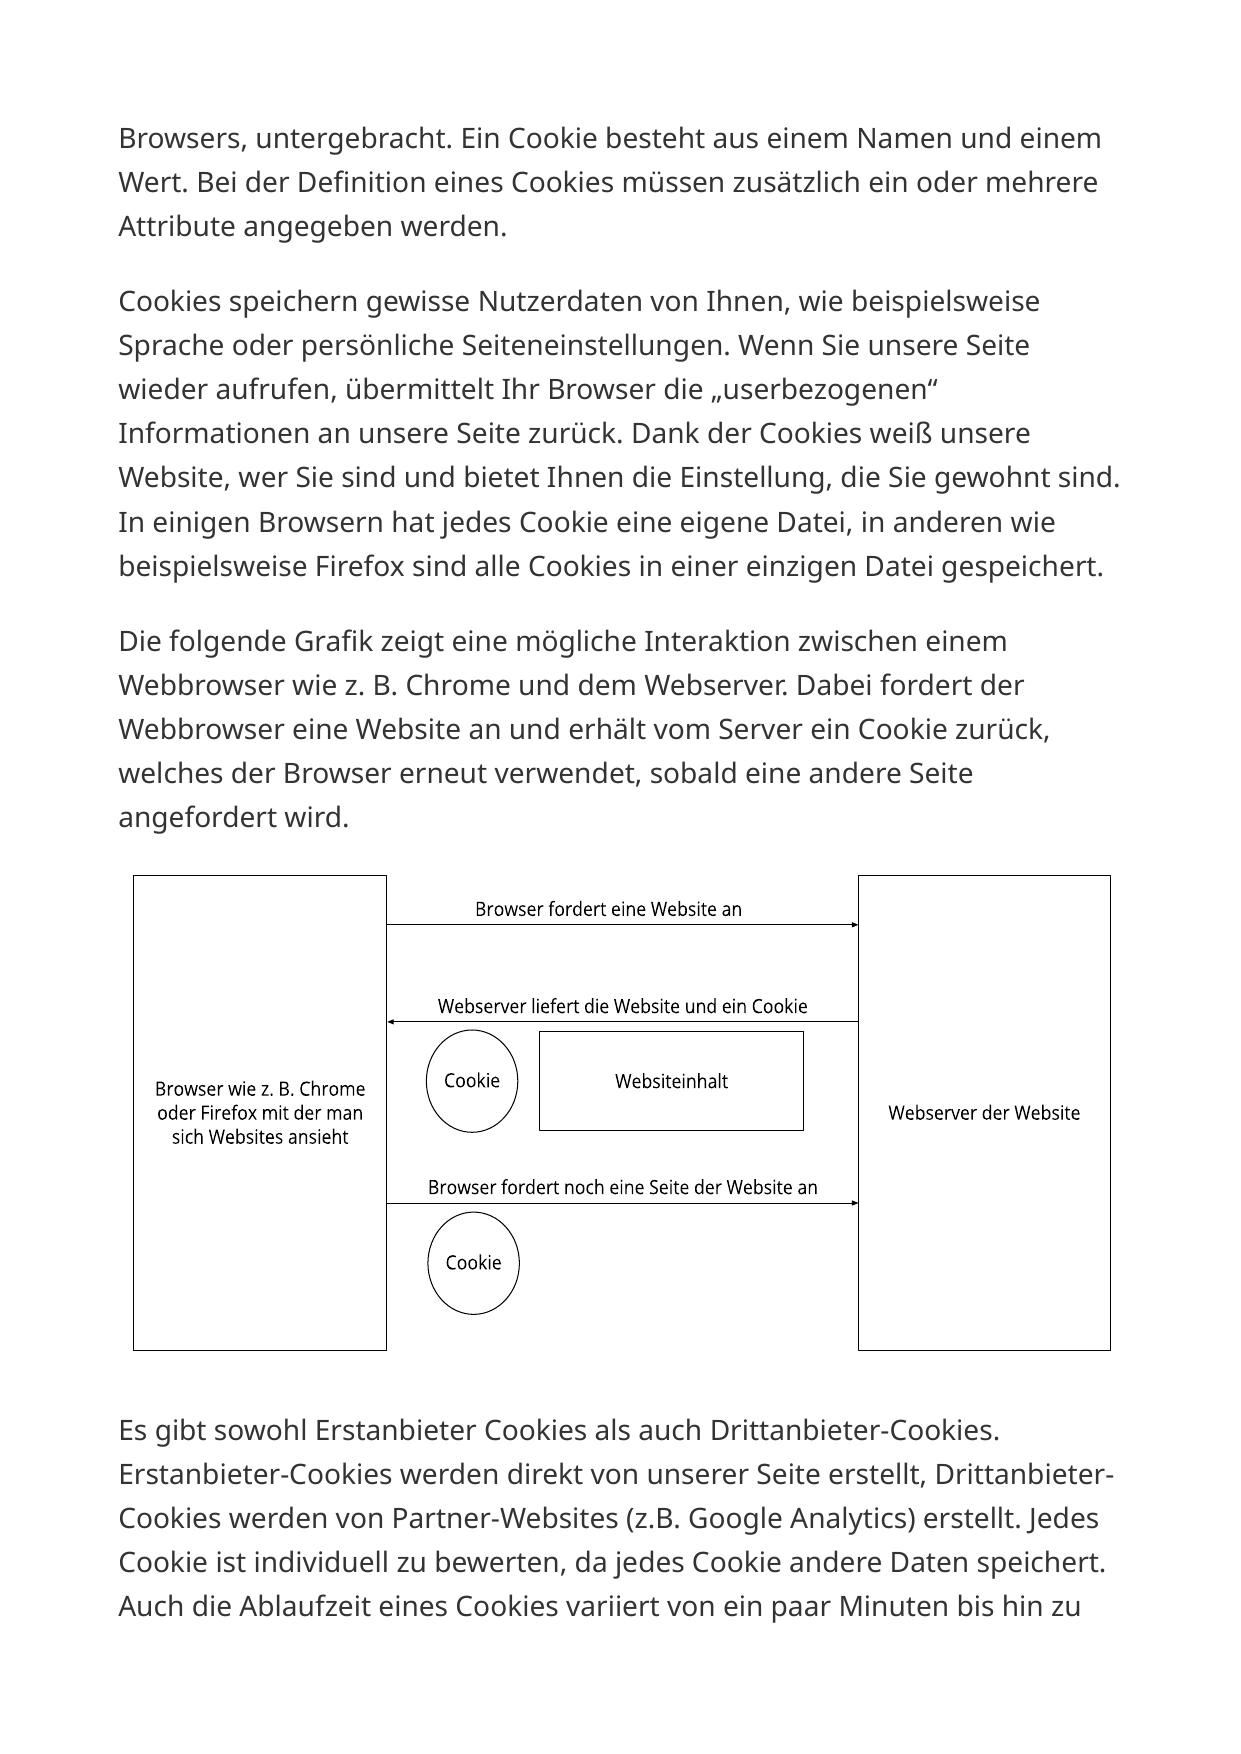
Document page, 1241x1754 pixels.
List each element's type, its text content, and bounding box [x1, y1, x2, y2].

text Browsers, untergebracht. Ein Cookie besteht aus einem Namen und einem Wert. Bei der Definition eines Cookies müssen zusätzlich ein oder mehrere Attribute angegeben werden. [118, 118, 1122, 244]
text Die folgende Grafik zeigt eine mögliche Interaktion zwischen einem Webbrowser wie z. B. Chrome und dem Webserver. Dabei fordert der Webbrowser eine Website an und erhält vom Server ein Cookie zurück, welches der Browser erneut verwendet, sobald eine andere Seite angefordert wird. [118, 621, 1122, 836]
text Cookies speichern gewisse Nutzerdaten von Ihnen, wie beispielsweise Sprache oder persönliche Seiteneinstellungen. Wenn Sie unsere Seite wieder aufrufen, übermittelt Ihr Browser die „userbezogenen“ Informationen an unsere Seite zurück. Dank der Cookies weiß unsere Website, wer Sie sind und bietet Ihnen die Einstellung, die Sie gewohnt sind. In einigen Browsern hat jedes Cookie eine eigene Datei, in anderen wie beispielsweise Firefox sind alle Cookies in einer einzigen Datei gespeichert. [118, 282, 1122, 584]
text Es gibt sowohl Erstanbieter Cookies als auch Drittanbieter-Cookies. Erstanbieter-Cookies werden direkt von unserer Seite erstellt, Drittanbieter-Cookies werden von Partner-Websites (z.B. Google Analytics) erstellt. Jedes Cookie ist individuell zu bewerten, da jedes Cookie andere Daten speichert. Auch die Ablaufzeit eines Cookies variiert von ein paar Minuten bis hin zu [118, 1410, 1122, 1625]
